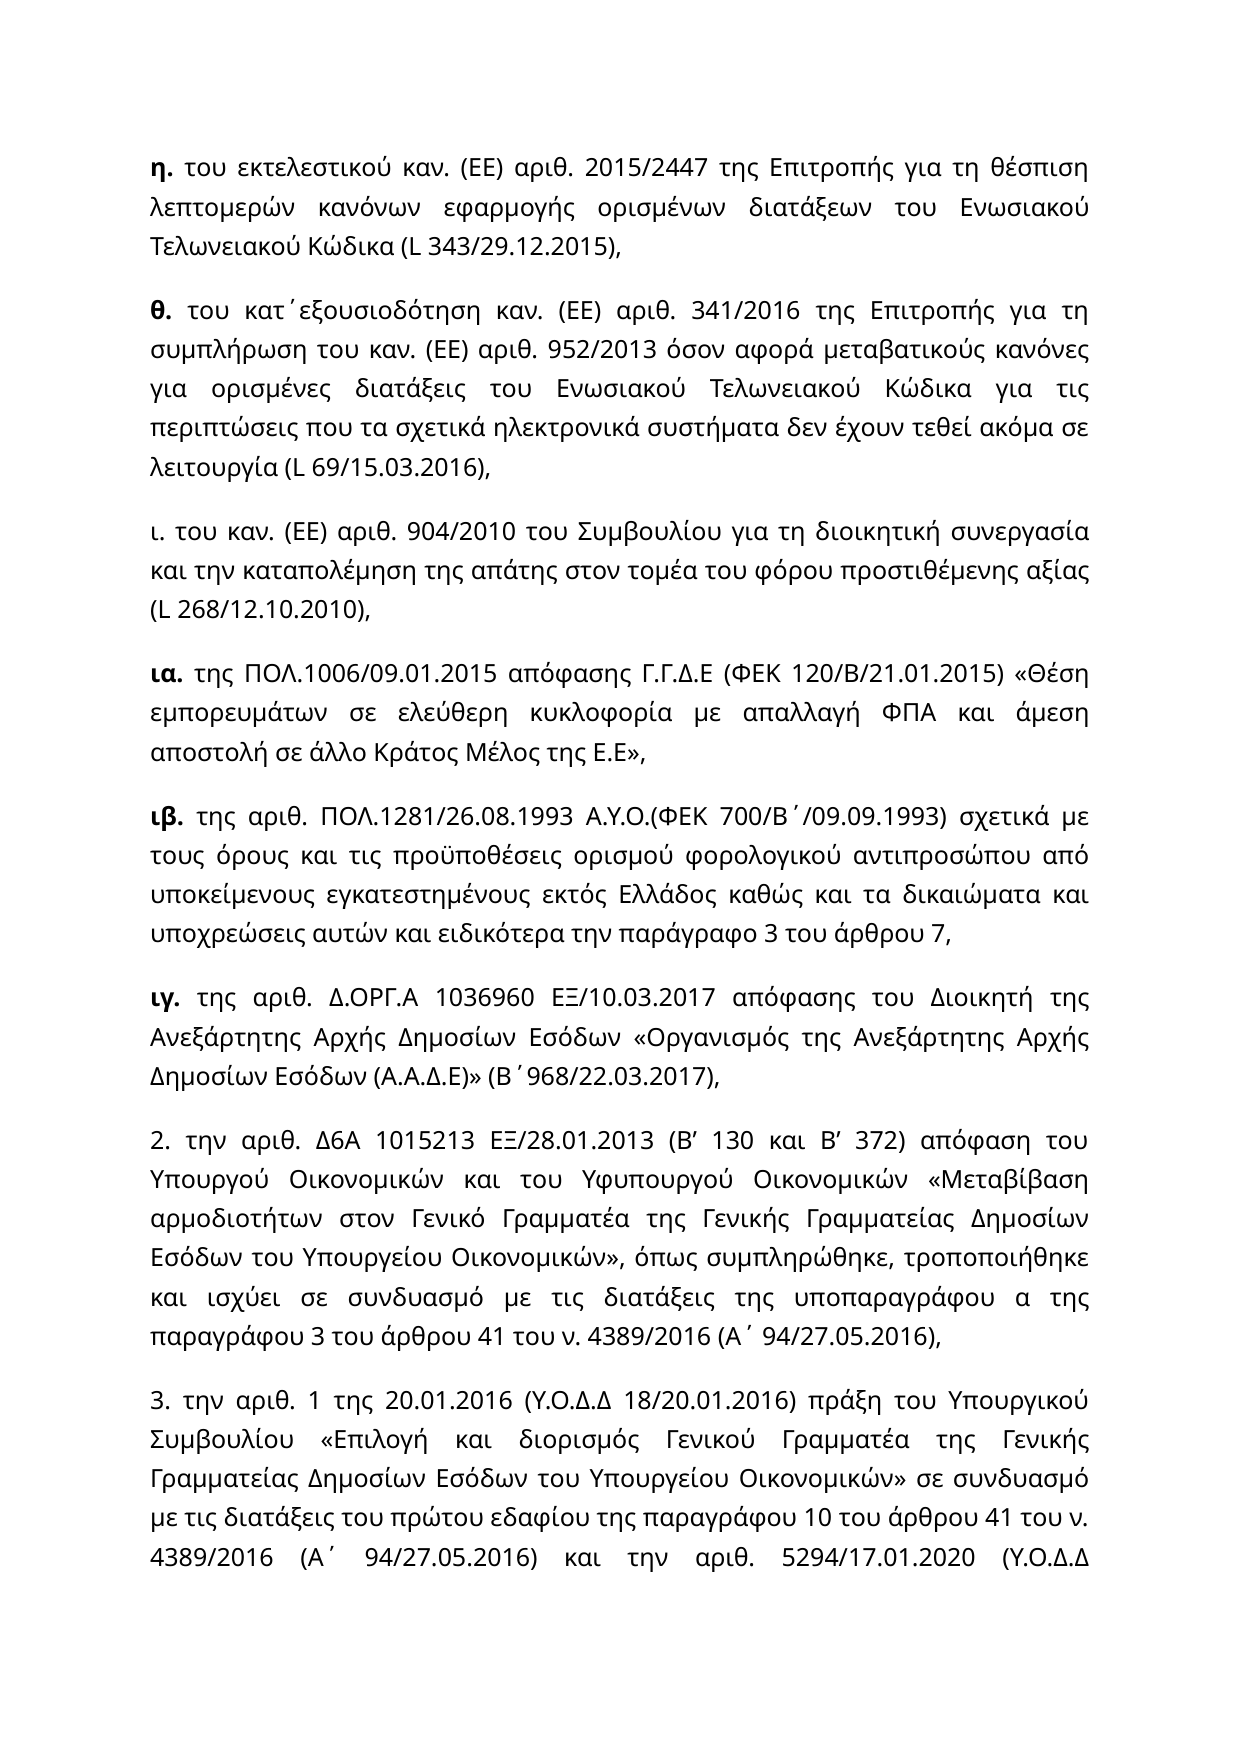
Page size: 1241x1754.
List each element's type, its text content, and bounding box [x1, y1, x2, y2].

text 2. την αριθ. Δ6Α 1015213 ΕΞ/28.01.2013 (Β’ 130 και Β’ 372) απόφαση του Υπουργού Οικονομικών και του Υφυπουργού Οικονομικών «Μεταβίβαση αρμοδιοτήτων στον Γενικό Γραμματέα της Γενικής Γραμματείας Δημοσίων Εσόδων του Υπουργείου Οικονομικών», όπως συμπληρώθηκε, τροποποιήθηκε και ισχύει σε συνδυασμό με τις διατάξεις της υποπαραγράφου α της παραγράφου 3 του άρθρου 41 του ν. 4389/2016 (Α΄ 94/27.05.2016), [150, 1122, 1090, 1352]
text ια. της ΠΟΛ.1006/09.01.2015 απόφασης Γ.Γ.Δ.Ε (ΦΕΚ 120/Β/21.01.2015) «Θέση εμπορευμάτων σε ελεύθερη κυκλοφορία με απαλλαγή ΦΠΑ και άμεση αποστολή σε άλλο Κράτος Μέλος της Ε.Ε», [150, 656, 1090, 768]
text ι. του καν. (ΕΕ) αριθ. 904/2010 του Συμβουλίου για τη διοικητική συνεργασία και την καταπολέμηση της απάτης στον τομέα του φόρου προστιθέμενης αξίας (L 268/12.10.2010), [150, 513, 1090, 626]
text η. του εκτελεστικού καν. (ΕΕ) αριθ. 2015/2447 της Επιτροπής για τη θέσπιση λεπτομερών κανόνων εφαρμογής ορισμένων διατάξεων του Ενωσιακού Τελωνειακού Κώδικα (L 343/29.12.2015), [150, 150, 1090, 262]
text 3. την αριθ. 1 της 20.01.2016 (Υ.Ο.Δ.Δ 18/20.01.2016) πράξη του Υπουργικού Συμβουλίου «Επιλογή και διορισμός Γενικού Γραμματέα της Γενικής Γραμματείας Δημοσίων Εσόδων του Υπουργείου Οικονομικών» σε συνδυασμό με τις διατάξεις του πρώτου εδαφίου της παραγράφου 10 του άρθρου 41 του ν. 4389/2016 (Α΄ 94/27.05.2016) και την αριθ. 5294/17.01.2020 (Υ.Ο.Δ.Δ [150, 1382, 1090, 1573]
text ιγ. της αριθ. Δ.ΟΡΓ.Α 1036960 ΕΞ/10.03.2017 απόφασης του Διοικητή της Ανεξάρτητης Αρχής Δημοσίων Εσόδων «Οργανισμός της Ανεξάρτητης Αρχής Δημοσίων Εσόδων (Α.Α.Δ.Ε)» (Β΄968/22.03.2017), [150, 980, 1090, 1092]
text θ. του κατ΄εξουσιοδότηση καν. (ΕΕ) αριθ. 341/2016 της Επιτροπής για τη συμπλήρωση του καν. (ΕΕ) αριθ. 952/2013 όσον αφορά μεταβατικούς κανόνες για ορισμένες διατάξεις του Ενωσιακού Τελωνειακού Κώδικα για τις περιπτώσεις που τα σχετικά ηλεκτρονικά συστήματα δεν έχουν τεθεί ακόμα σε λειτουργία (L 69/15.03.2016), [150, 292, 1090, 483]
text ιβ. της αριθ. ΠΟΛ.1281/26.08.1993 Α.Υ.Ο.(ΦΕΚ 700/Β΄/09.09.1993) σχετικά με τους όρους και τις προϋποθέσεις ορισμού φορολογικού αντιπροσώπου από υποκείμενους εγκατεστημένους εκτός Ελλάδος καθώς και τα δικαιώματα και υποχρεώσεις αυτών και ειδικότερα την παράγραφο 3 του άρθρου 7, [150, 798, 1090, 950]
